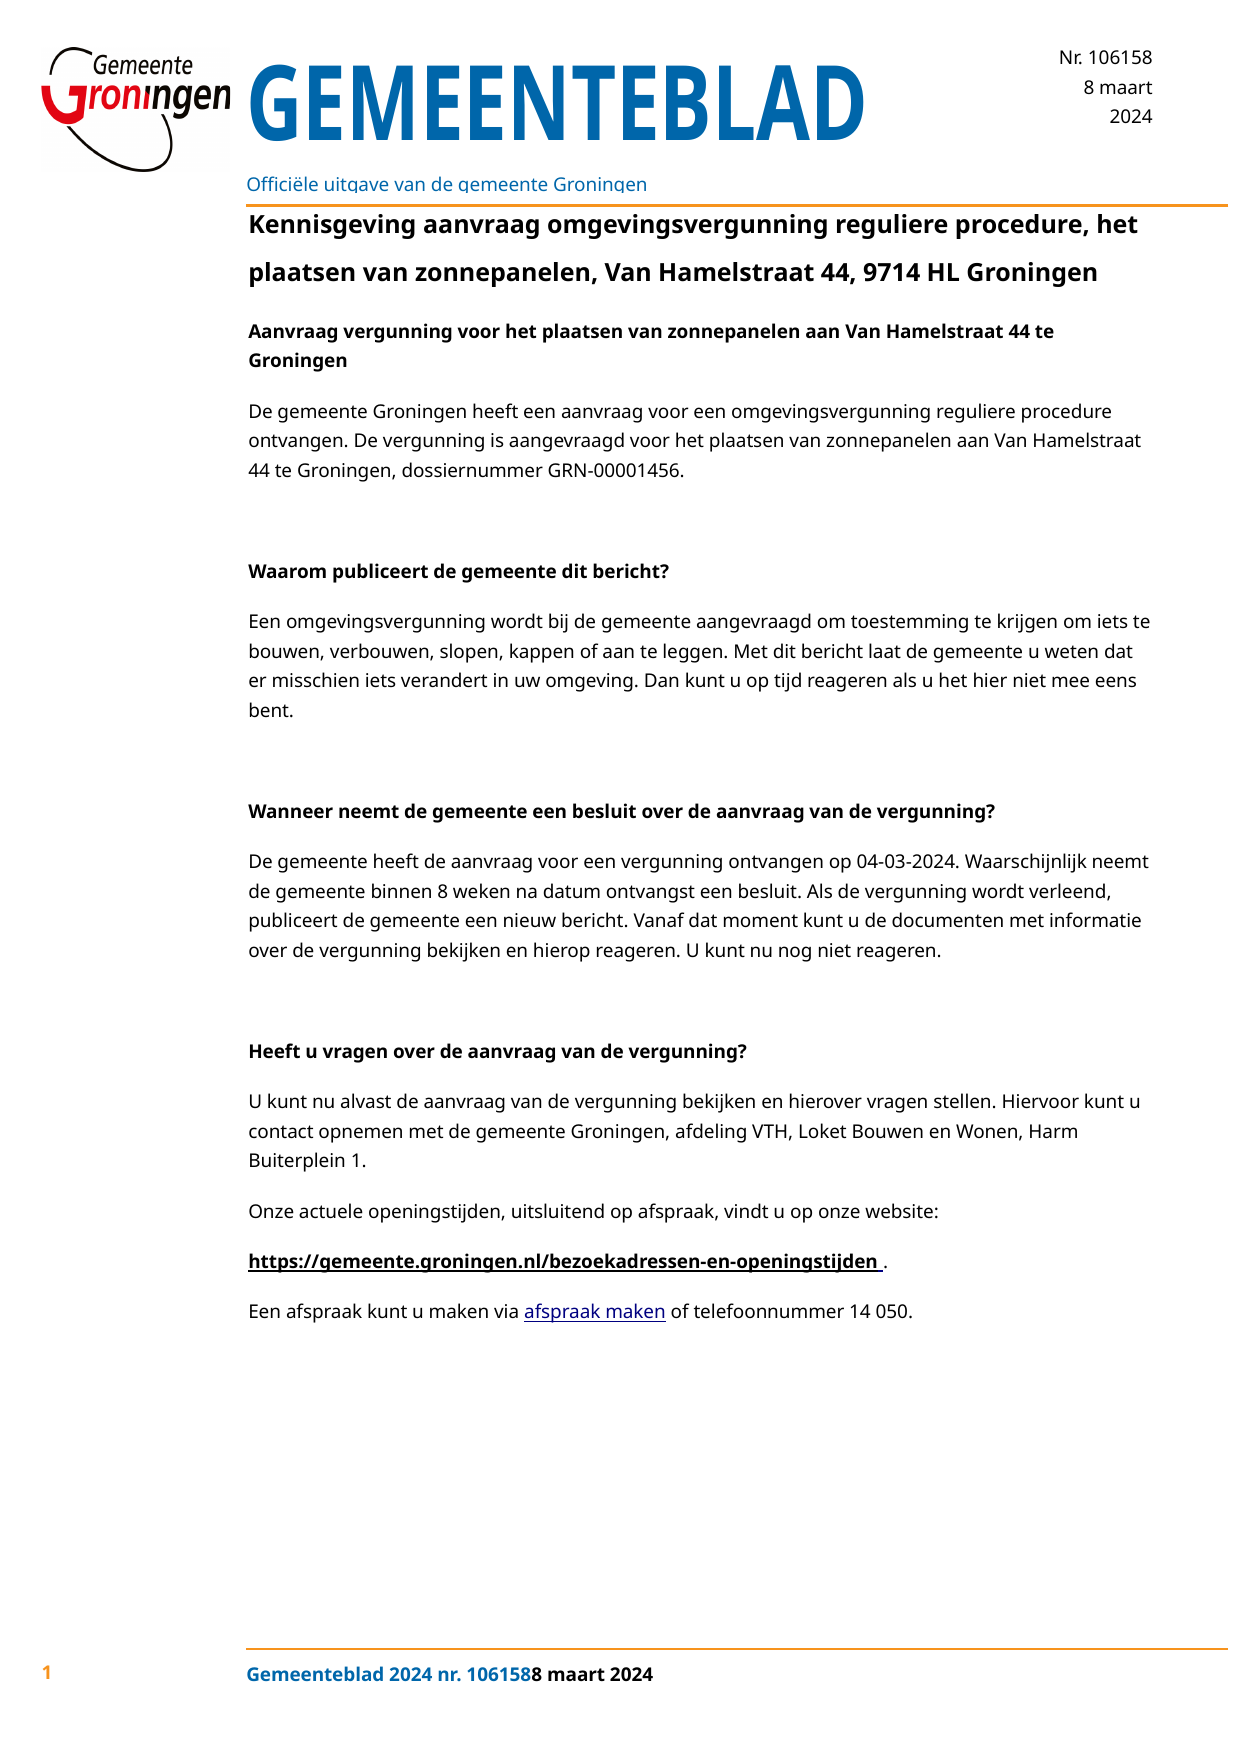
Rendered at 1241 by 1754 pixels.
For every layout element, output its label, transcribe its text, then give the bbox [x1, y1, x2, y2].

text Heeft u vragen over de aanvraag van de vergunning? [248, 1038, 1152, 1064]
text Wanneer neemt de gemeente een besluit over de aanvraag van de vergunning? [248, 798, 1152, 824]
text Kennisgeving aanvraag omgevingsvergunning reguliere procedure, het plaatsen van zonnepanelen, Van Hamelstraat 44, 9714 HL Groningen [248, 207, 1152, 288]
text De gemeente Groningen heeft een aanvraag voor een omgevingsvergunning reguliere procedure ontvangen. De vergunning is aangevraagd voor het plaatsen van zonnepanelen aan Van Hamelstraat 44 te Groningen, dossiernummer GRN-00001456. [248, 398, 1152, 483]
text Een omgevingsvergunning wordt bij de gemeente aangevraagd om toestemming te krijgen om iets te bouwen, verbouwen, slopen, kappen of aan te leggen. Met dit bericht laat de gemeente u weten dat er misschien iets verandert in uw omgeving. Dan kunt u op tijd reageren als u het hier niet mee eens bent. [248, 608, 1152, 723]
text Aanvraag vergunning voor het plaatsen van zonnepanelen aan Van Hamelstraat 44 te Groningen [248, 318, 1152, 373]
text Onze actuele openingstijden, uitsluitend op afspraak, vindt u op onze website: [248, 1198, 1152, 1224]
text Waarom publiceert de gemeente dit bericht? [248, 558, 1152, 584]
text https://gemeente.groningen.nl/bezoekadressen-en-openingstijden . [248, 1248, 1152, 1274]
text De gemeente heeft de aanvraag voor een vergunning ontvangen op 04-03-2024. Waarschijnlijk neemt de gemeente binnen 8 weken na datum ontvangst een besluit. Als de vergunning wordt verleend, publiceert de gemeente een nieuw bericht. Vanaf dat moment kunt u de documenten met informatie over de vergunning bekijken en hierop reageren. U kunt nu nog niet reageren. [248, 848, 1152, 963]
text U kunt nu alvast de aanvraag van de vergunning bekijken en hierover vragen stellen. Hiervoor kunt u contact opnemen met de gemeente Groningen, afdeling VTH, Loket Bouwen en Wonen, Harm Buiterplein 1. [248, 1088, 1152, 1173]
text Een afspraak kunt u maken via afspraak maken of telefoonnummer 14 050. [248, 1299, 1152, 1324]
picture [41, 47, 231, 172]
